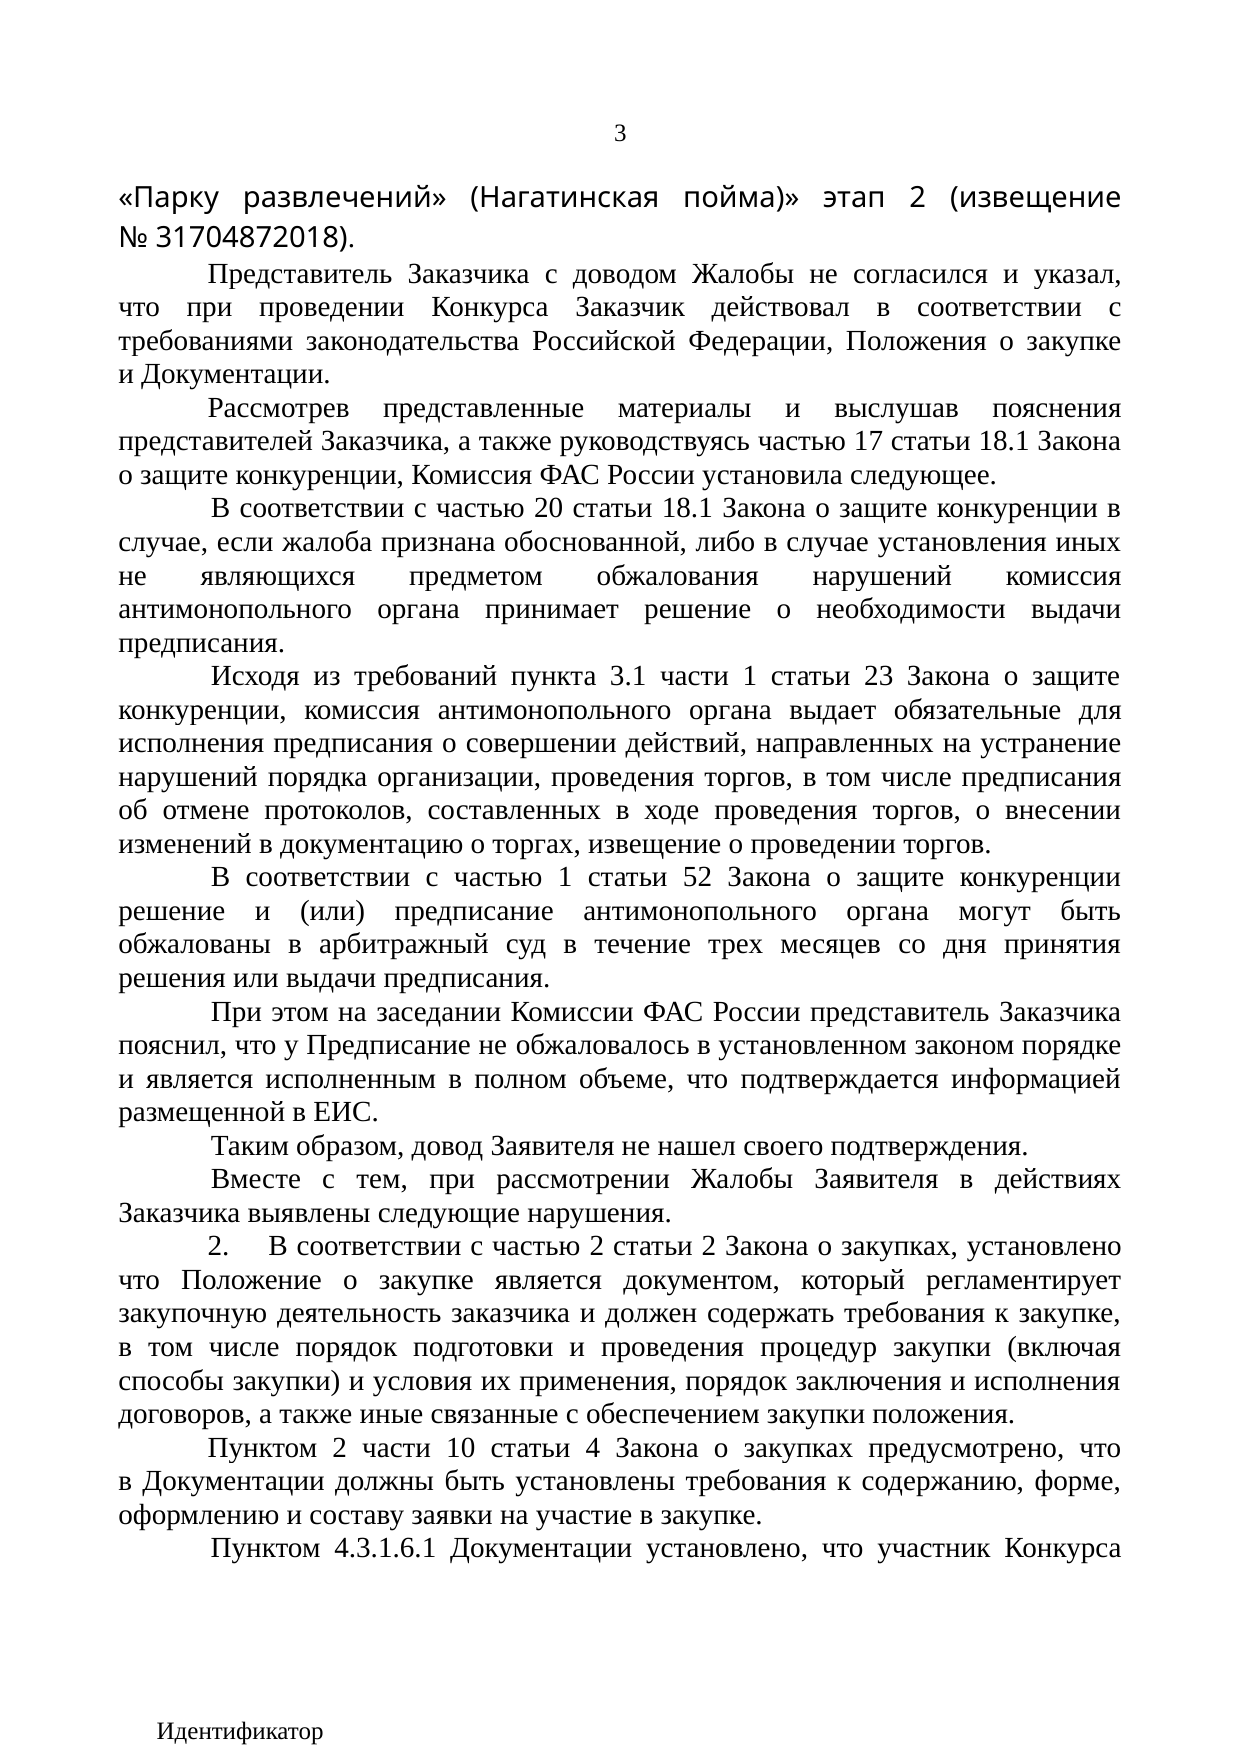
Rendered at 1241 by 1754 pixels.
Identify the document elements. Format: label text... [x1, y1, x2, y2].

text Пунктом 2 части 10 статьи 4 Закона о закупках предусмотрено, что в Документации должны быть установлены требования к содержанию, форме, оформлению и составу заявки на участие в закупке. [118, 1430, 1122, 1530]
list В соответствии с частью 2 статьи 2 Закона о закупках, установлено что Положение о закупке является документом, который регламентирует закупочную деятельность заказчика и должен содержать требования к закупке, в том числе порядок подготовки и проведения процедур закупки (включая способы закупки) и условия их применения, порядок заключения и исполнения договоров, а также иные связанные с обеспечением закупки положения. [118, 1228, 1122, 1430]
text Таким образом, довод Заявителя не нашел своего подтверждения. [118, 1128, 1122, 1161]
text Рассмотрев представленные материалы и выслушав пояснения представителей Заказчика, а также руководствуясь частью 17 статьи 18.1 Закона о защите конкуренции, Комиссия ФАС России установила следующее. [118, 390, 1122, 491]
text «Парку развлечений» (Нагатинская пойма)» этап 2 (извещение № 31704872018). [118, 176, 1122, 256]
text Представитель Заказчика с доводом Жалобы не согласился и указал, что при проведении Конкурса Заказчик действовал в соответствии с требованиями законодательства Российской Федерации, Положения о закупке и Документации. [118, 256, 1122, 390]
text В соответствии с частью 20 статьи 18.1 Закона о защите конкуренции в случае, если жалоба признана обоснованной, либо в случае установления иных не являющихся предметом обжалования нарушений комиссия антимонопольного органа принимает решение о необходимости выдачи предписания. [118, 491, 1122, 658]
text При этом на заседании Комиссии ФАС России представитель Заказчика пояснил, что у Предписание не обжаловалось в установленном законом порядке и является исполненным в полном объеме, что подтверждается информацией размещенной в ЕИС. [118, 994, 1122, 1128]
text Исходя из требований пункта 3.1 части 1 статьи 23 Закона о защите конкуренции, комиссия антимонопольного органа выдает обязательные для исполнения предписания о совершении действий, направленных на устранение нарушений порядка организации, проведения торгов, в том числе предписания об отмене протоколов, составленных в ходе проведения торгов, о внесении изменений в документацию о торгах, извещение о проведении торгов. [118, 658, 1122, 859]
text Вместе с тем, при рассмотрении Жалобы Заявителя в действиях Заказчика выявлены следующие нарушения. [118, 1161, 1122, 1228]
text Пунктом 4.3.1.6.1 Документации установлено, что участник Конкурса [118, 1530, 1122, 1564]
text В соответствии с частью 1 статьи 52 Закона о защите конкуренции решение и (или) предписание антимонопольного органа могут быть обжалованы в арбитражный суд в течение трех месяцев со дня принятия решения или выдачи предписания. [118, 859, 1122, 994]
